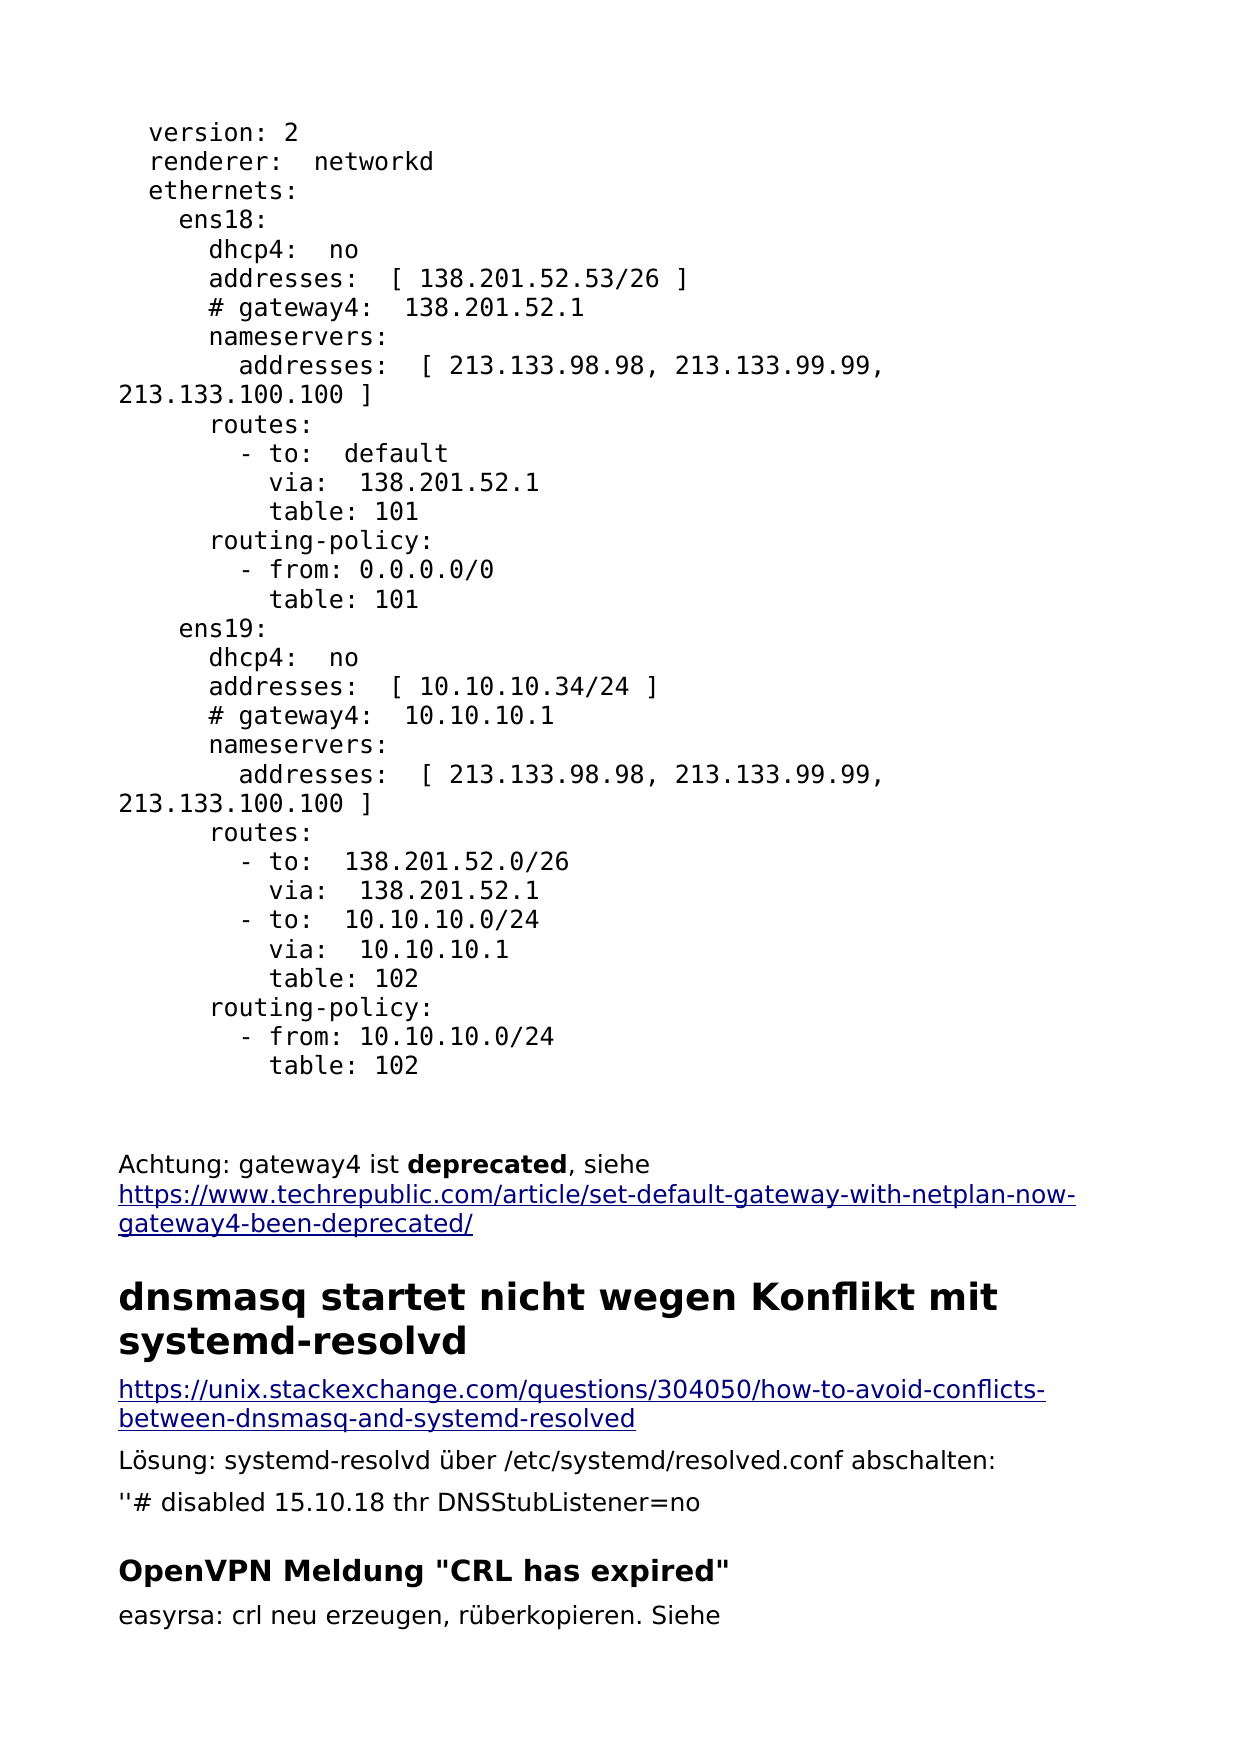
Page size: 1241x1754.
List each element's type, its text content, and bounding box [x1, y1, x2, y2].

text Achtung: gateway4 ist deprecated, siehe https://www.techrepublic.com/article/set-default-gateway-with-netplan-now-gateway4-been-deprecated/ [118, 1151, 1122, 1238]
subtitle dnsmasq startet nicht wegen Konflikt mit systemd-resolvd [118, 1276, 1122, 1363]
text https://unix.stackexchange.com/questions/304050/how-to-avoid-conflicts-between-dnsmasq-and-systemd-resolved [118, 1376, 1122, 1434]
text easyrsa: crl neu erzeugen, rüberkopieren. Siehe [118, 1601, 1122, 1630]
subtitle OpenVPN Meldung "CRL has expired" [118, 1555, 1122, 1589]
text version: 2 renderer: networkd ethernets: ens18: dhcp4: no addresses: [ 138.201.52.53/26 ] # gateway4: 138.201.52.1 nameservers: addresses: [ 213.133.98.98, 213.133.99.99, 213.133.100.100 ] routes: - to: default via: 138.201.52.1 table: 101 routing-policy: - from: 0.0.0.0/0 table: 101 ens19: dhcp4: no addresses: [ 10.10.10.34/24 ] # gateway4: 10.10.10.1 nameservers: addresses: [ 213.133.98.98, 213.133.99.99, 213.133.100.100 ] routes: - to: 138.201.52.0/26 via: 138.201.52.1 - to: 10.10.10.0/24 via: 10.10.10.1 table: 102 routing-policy: - from: 10.10.10.0/24 table: 102 [118, 118, 1122, 1139]
text ''# disabled 15.10.18 thr DNSStubListener=no [118, 1488, 1122, 1517]
text Lösung: systemd-resolvd über /etc/systemd/resolved.conf abschalten: [118, 1446, 1122, 1476]
